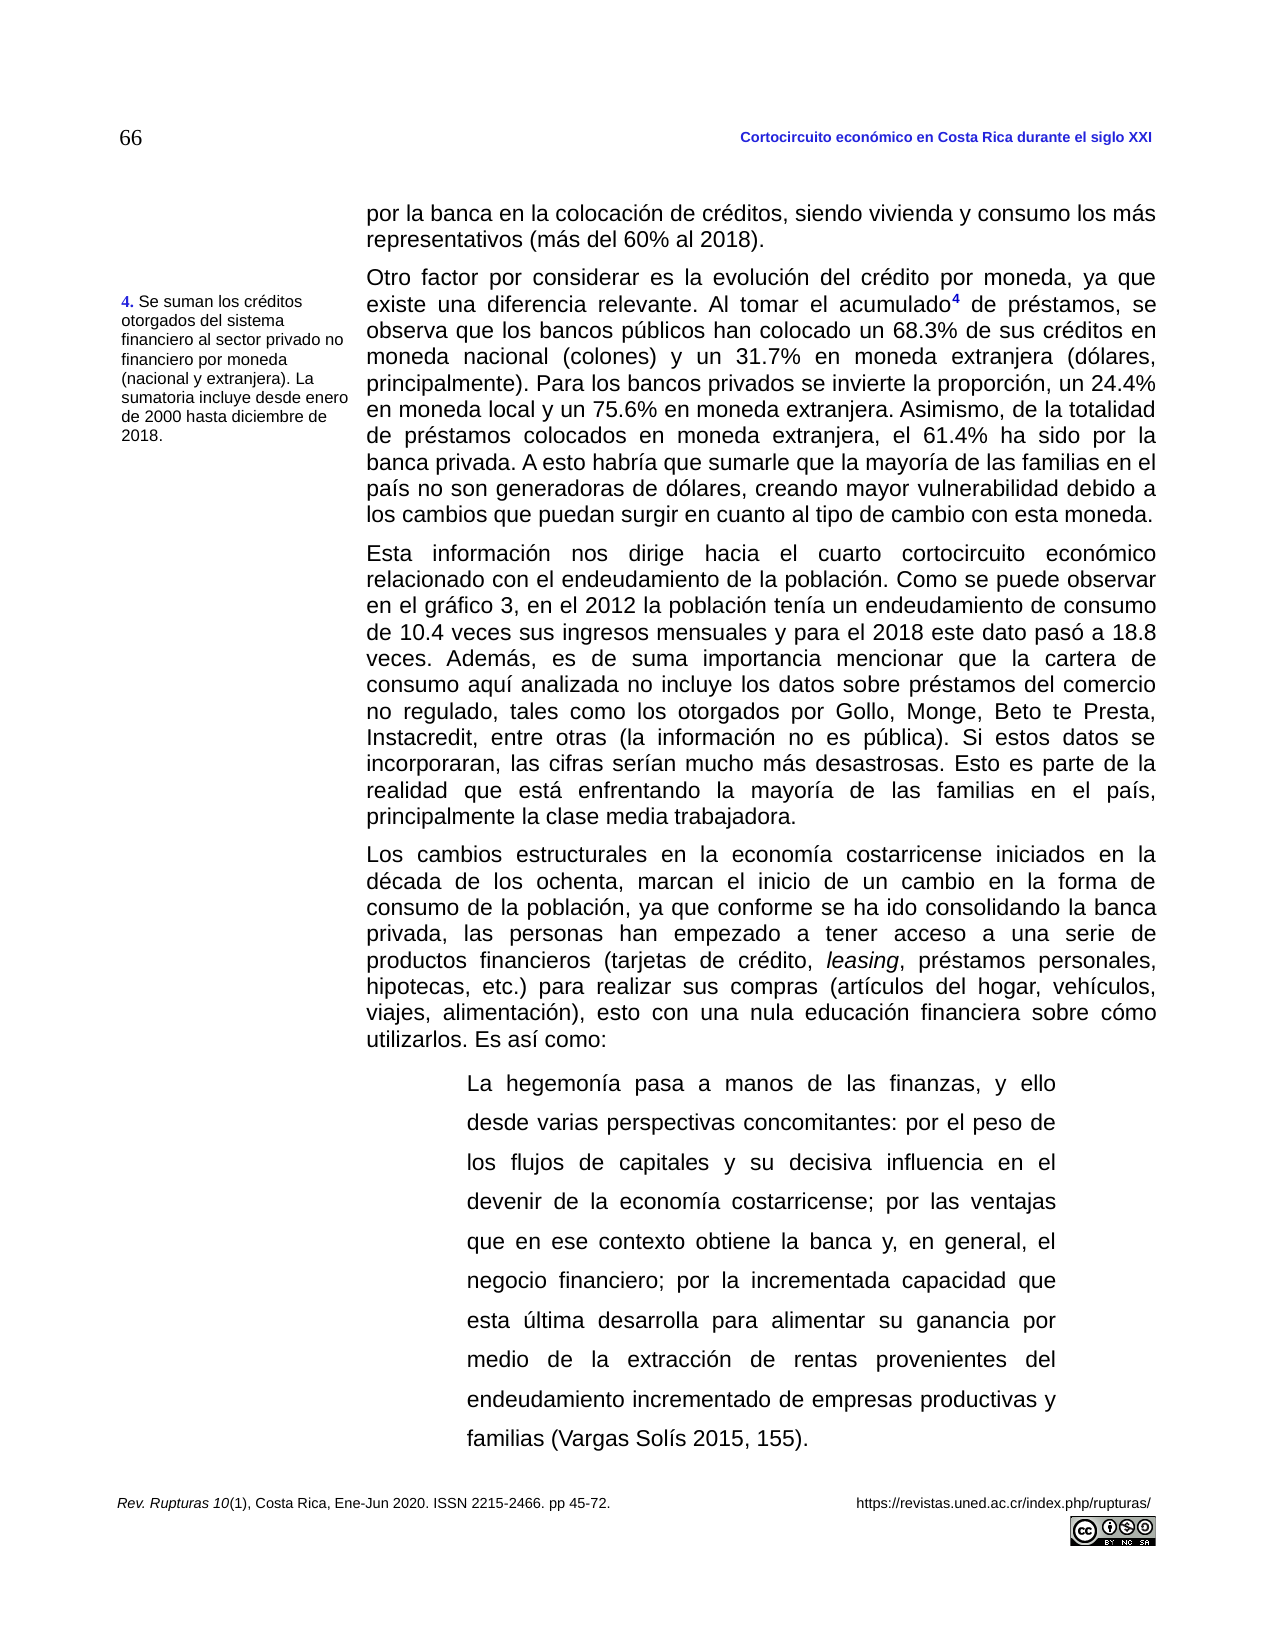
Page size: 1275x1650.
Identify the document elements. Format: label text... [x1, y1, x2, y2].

text Otro factor por considerar es la evolución del crédito por moneda, ya que existe una diferencia relevante. Al tomar el acumulado4 de préstamos, se observa que los bancos públicos han colocado un 68.3% de sus créditos en moneda nacional (colones) y un 31.7% en moneda extranjera (dólares, principalmente). Para los bancos privados se invierte la proporción, un 24.4% en moneda local y un 75.6% en moneda extranjera. Asimismo, de la totalidad de préstamos colocados en moneda extranjera, el 61.4% ha sido por la banca privada. A esto habría que sumarle que la mayoría de las familias en el país no son generadoras de dólares, creando mayor vulnerabilidad debido a los cambios que puedan surgir en cuanto al tipo de cambio con esta moneda. [366, 264, 1157, 528]
text La hegemonía pasa a manos de las finanzas, y ello desde varias perspectivas concomitantes: por el peso de los flujos de capitales y su decisiva influencia en el devenir de la economía costarricense; por las ventajas que en ese contexto obtiene la banca y, en general, el negocio financiero; por la incrementada capacidad que esta última desarrolla para alimentar su ganancia por medio de la extracción de rentas provenientes del endeudamiento incrementado de empresas productivas y familias (Vargas Solís 2015, 155). [467, 1070, 1056, 1451]
text por la banca en la colocación de créditos, siendo vivienda y consumo los más representativos (más del 60% al 2018). [366, 200, 1157, 252]
text Los cambios estructurales en la economía costarricense iniciados en la década de los ochenta, marcan el inicio de un cambio en la forma de consumo de la población, ya que conforme se ha ido consolidando la banca privada, las personas han empezado a tener acceso a una serie de productos financieros (tarjetas de crédito, leasing, préstamos personales, hipotecas, etc.) para realizar sus compras (artículos del hogar, vehículos, viajes, alimentación), esto con una nula educación financiera sobre cómo utilizarlos. Es así como: [366, 841, 1157, 1052]
text Esta información nos dirige hacia el cuarto cortocircuito económico relacionado con el endeudamiento de la población. Como se puede observar en el gráfico 3, en el 2012 la población tenía un endeudamiento de consumo de 10.4 veces sus ingresos mensuales y para el 2018 este dato pasó a 18.8 veces. Además, es de suma importancia mencionar que la cartera de consumo aquí analizada no incluye los datos sobre préstamos del comercio no regulado, tales como los otorgados por Gollo, Monge, Beto te Presta, Instacredit, entre otras (la información no es pública). Si estos datos se incorporaran, las cifras serían mucho más desastrosas. Esto es parte de la realidad que está enfrentando la mayoría de las familias en el país, principalmente la clase media trabajadora. [366, 539, 1157, 829]
picture [1070, 1516, 1156, 1546]
